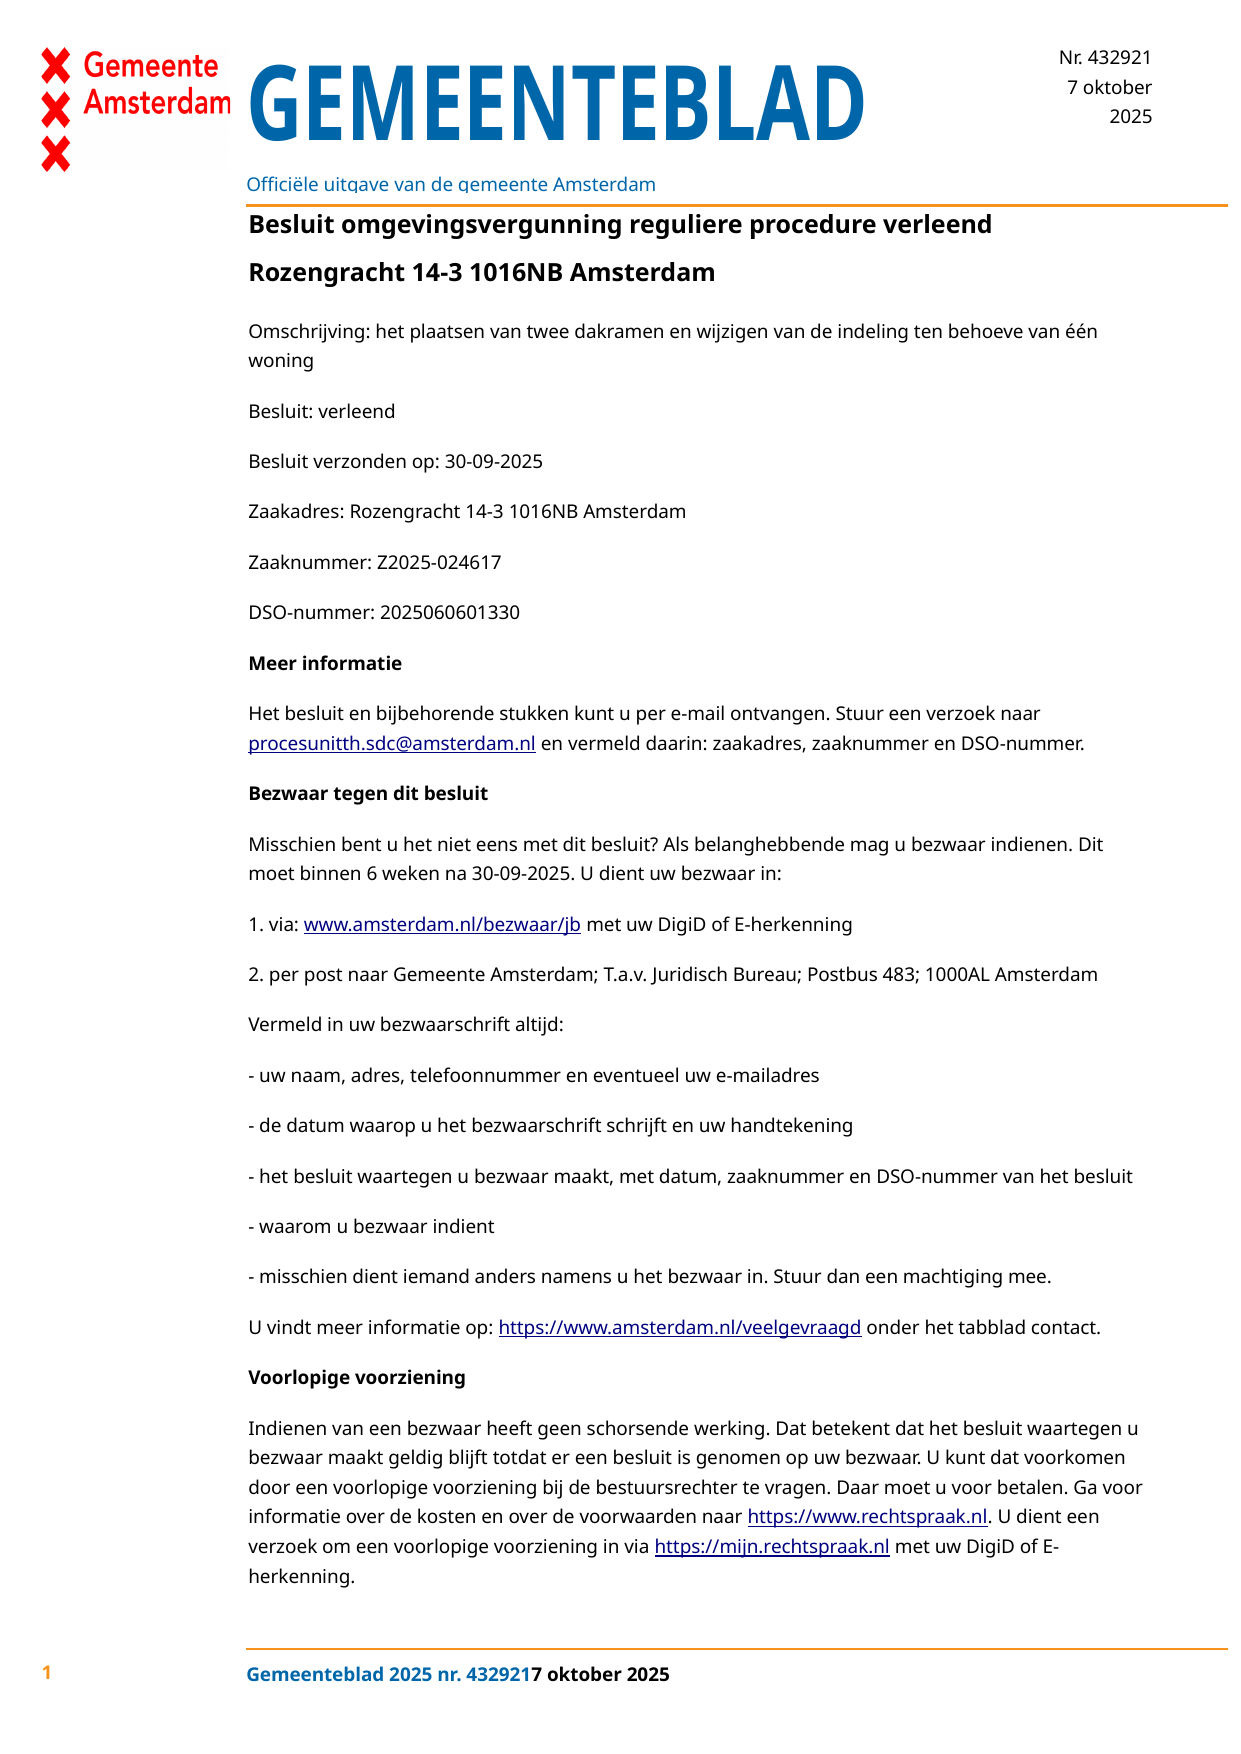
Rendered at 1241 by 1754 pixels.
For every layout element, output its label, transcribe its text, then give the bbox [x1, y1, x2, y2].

text - uw naam, adres, telefoonnummer en eventueel uw e-mailadres [248, 1062, 1152, 1088]
text Meer informatie [248, 650, 1152, 676]
text Zaakadres: Rozengracht 14-3 1016NB Amsterdam [248, 499, 1152, 524]
text Zaaknummer: Z2025-024617 [248, 549, 1152, 575]
text 1. via: www.amsterdam.nl/bezwaar/jb met uw DigiD of E-herkenning [248, 911, 1152, 937]
text Het besluit en bijbehorende stukken kunt u per e-mail ontvangen. Stuur een verzoek naar procesunitth.sdc@amsterdam.nl en vermeld daarin: zaakadres, zaaknummer en DSO-nummer. [248, 700, 1152, 756]
text Vermeld in uw bezwaarschrift altijd: [248, 1012, 1152, 1037]
text - het besluit waartegen u bezwaar maakt, met datum, zaaknummer en DSO-nummer van het besluit [248, 1163, 1152, 1189]
text - misschien dient iemand anders namens u het bezwaar in. Stuur dan een machtiging mee. [248, 1264, 1152, 1289]
text DSO-nummer: 2025060601330 [248, 599, 1152, 625]
picture [41, 47, 231, 172]
text Besluit verzonden op: 30-09-2025 [248, 448, 1152, 474]
text Bezwaar tegen dit besluit [248, 780, 1152, 806]
text Indienen van een bezwaar heeft geen schorsende werking. Dat betekent dat het besluit waartegen u bezwaar maakt geldig blijft totdat er een besluit is genomen op uw bezwaar. U kunt dat voorkomen door een voorlopige voorziening bij de bestuursrechter te vragen. Daar moet u voor betalen. Ga voor informatie over de kosten en over de voorwaarden naar https://www.rechtspraak.nl. U dient een verzoek om een voorlopige voorziening in via https://mijn.rechtspraak.nl met uw DigiD of E-herkenning. [248, 1415, 1152, 1589]
text Omschrijving: het plaatsen van twee dakramen en wijzigen van de indeling ten behoeve van één woning [248, 318, 1152, 373]
text U vindt meer informatie op: https://www.amsterdam.nl/veelgevraagd onder het tabblad contact. [248, 1314, 1152, 1340]
text Misschien bent u het niet eens met dit besluit? Als belanghebbende mag u bezwaar indienen. Dit moet binnen 6 weken na 30-09-2025. U dient uw bezwaar in: [248, 831, 1152, 886]
text - de datum waarop u het bezwaarschrift schrijft en uw handtekening [248, 1112, 1152, 1138]
text Besluit: verleend [248, 398, 1152, 424]
text Voorlopige voorziening [248, 1364, 1152, 1390]
text 2. per post naar Gemeente Amsterdam; T.a.v. Juridisch Bureau; Postbus 483; 1000AL Amsterdam [248, 961, 1152, 987]
text - waarom u bezwaar indient [248, 1213, 1152, 1239]
text Besluit omgevingsvergunning reguliere procedure verleend Rozengracht 14-3 1016NB Amsterdam [248, 207, 1152, 288]
